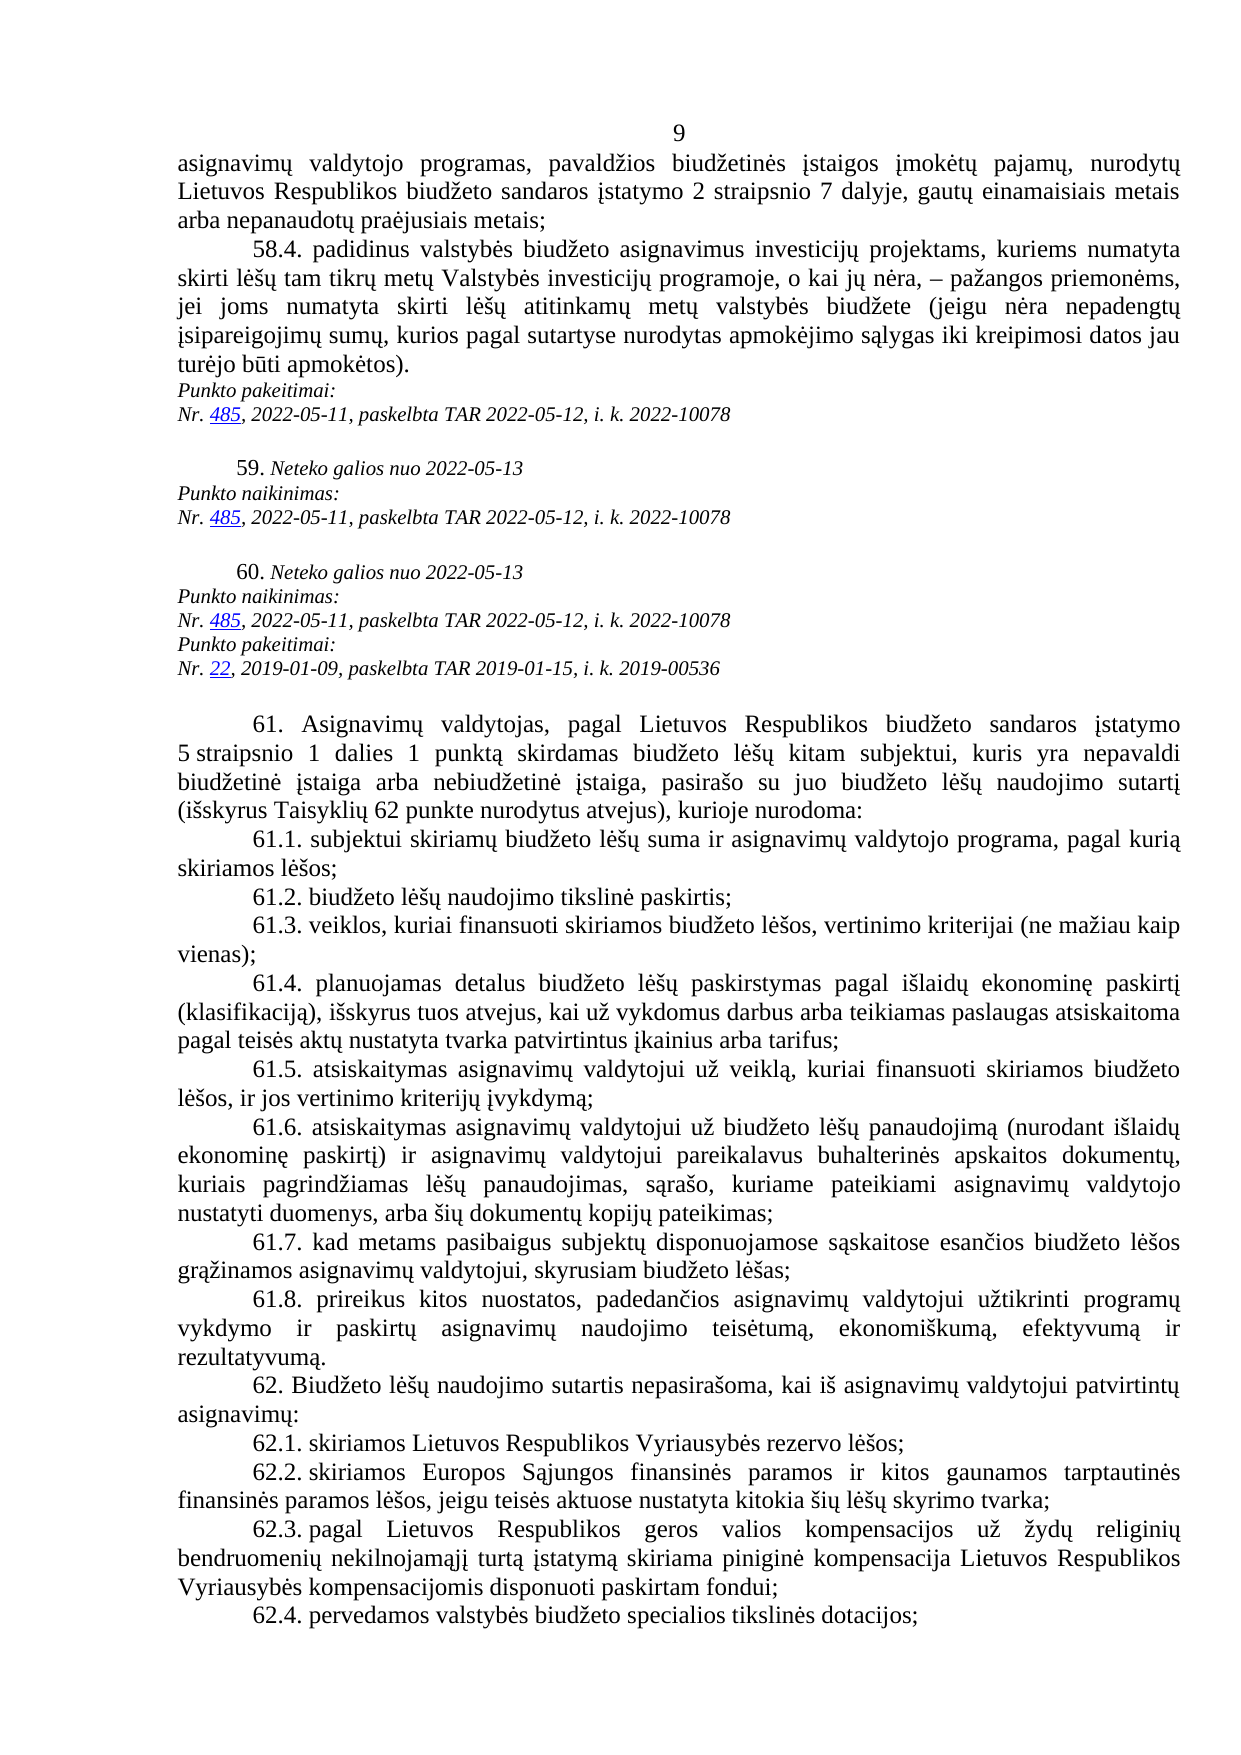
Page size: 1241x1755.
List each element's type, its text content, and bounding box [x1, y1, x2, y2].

text 62.2. skiriamos Europos Sąjungos finansinės paramos ir kitos gaunamos tarptautinės finansinės paramos lėšos, jeigu teisės aktuose nustatyta kitokia šių lėšų skyrimo tvarka; [177, 1457, 1181, 1514]
text 61. Asignavimų valdytojas, pagal Lietuvos Respublikos biudžeto sandaros įstatymo 5 straipsnio 1 dalies 1 punktą skirdamas biudžeto lėšų kitam subjektui, kuris yra nepavaldi biudžetinė įstaiga arba nebiudžetinė įstaiga, pasirašo su juo biudžeto lėšų naudojimo sutartį (išskyrus Taisyklių 62 punkte nurodytus atvejus), kurioje nurodoma: [177, 709, 1181, 824]
text Punkto pakeitimai: [177, 378, 1181, 402]
text Nr. 485, 2022-05-11, paskelbta TAR 2022-05-12, i. k. 2022-10078 [177, 402, 1181, 426]
text 62.1. skiriamos Lietuvos Respublikos Vyriausybės rezervo lėšos; [177, 1428, 1181, 1457]
text 61.5. atsiskaitymas asignavimų valdytojui už veiklą, kuriai finansuoti skiriamos biudžeto lėšos, ir jos vertinimo kriterijų įvykdymą; [177, 1054, 1181, 1112]
text 59. Neteko galios nuo 2022-05-13 [177, 454, 1181, 481]
text 62. Biudžeto lėšų naudojimo sutartis nepasirašoma, kai iš asignavimų valdytojui patvirtintų asignavimų: [177, 1370, 1181, 1428]
text asignavimų valdytojo programas, pavaldžios biudžetinės įstaigos įmokėtų pajamų, nurodytų Lietuvos Respublikos biudžeto sandaros įstatymo 2 straipsnio 7 dalyje, gautų einamaisiais metais arba nepanaudotų praėjusiais metais; [177, 148, 1181, 234]
text 61.1. subjektui skiriamų biudžeto lėšų suma ir asignavimų valdytojo programa, pagal kurią skiriamos lėšos; [177, 824, 1181, 882]
text 61.8. prireikus kitos nuostatos, padedančios asignavimų valdytojui užtikrinti programų vykdymo ir paskirtų asignavimų naudojimo teisėtumą, ekonomiškumą, efektyvumą ir rezultatyvumą. [177, 1284, 1181, 1370]
text Punkto naikinimas: [177, 584, 1181, 608]
text 61.2. biudžeto lėšų naudojimo tikslinė paskirtis; [177, 882, 1181, 910]
text 61.6. atsiskaitymas asignavimų valdytojui už biudžeto lėšų panaudojimą (nurodant išlaidų ekonominę paskirtį) ir asignavimų valdytojui pareikalavus buhalterinės apskaitos dokumentų, kuriais pagrindžiamas lėšų panaudojimas, sąrašo, kuriame pateikiami asignavimų valdytojo nustatyti duomenys, arba šių dokumentų kopijų pateikimas; [177, 1112, 1181, 1227]
text Punkto naikinimas: [177, 481, 1181, 505]
text 58.4. padidinus valstybės biudžeto asignavimus investicijų projektams, kuriems numatyta skirti lėšų tam tikrų metų Valstybės investicijų programoje, o kai jų nėra, ‒ pažangos priemonėms, jei joms numatyta skirti lėšų atitinkamų metų valstybės biudžete (jeigu nėra nepadengtų įsipareigojimų sumų, kurios pagal sutartyse nurodytas apmokėjimo sąlygas iki kreipimosi datos jau turėjo būti apmokėtos). [177, 234, 1181, 378]
text Nr. 22, 2019-01-09, paskelbta TAR 2019-01-15, i. k. 2019-00536 [177, 656, 1181, 680]
text 60. Neteko galios nuo 2022-05-13 [177, 558, 1181, 584]
text 61.3. veiklos, kuriai finansuoti skiriamos biudžeto lėšos, vertinimo kriterijai (ne mažiau kaip vienas); [177, 910, 1181, 968]
text Nr. 485, 2022-05-11, paskelbta TAR 2022-05-12, i. k. 2022-10078 [177, 505, 1181, 529]
text 62.4. pervedamos valstybės biudžeto specialios tikslinės dotacijos; [177, 1600, 1181, 1629]
text 62.3. pagal Lietuvos Respublikos geros valios kompensacijos už žydų religinių bendruomenių nekilnojamąjį turtą įstatymą skiriama piniginė kompensacija Lietuvos Respublikos Vyriausybės kompensacijomis disponuoti paskirtam fondui; [177, 1514, 1181, 1600]
text Punkto pakeitimai: [177, 632, 1181, 656]
text 61.4. planuojamas detalus biudžeto lėšų paskirstymas pagal išlaidų ekonominę paskirtį (klasifikaciją), išskyrus tuos atvejus, kai už vykdomus darbus arba teikiamas paslaugas atsiskaitoma pagal teisės aktų nustatyta tvarka patvirtintus įkainius arba tarifus; [177, 968, 1181, 1054]
text Nr. 485, 2022-05-11, paskelbta TAR 2022-05-12, i. k. 2022-10078 [177, 608, 1181, 632]
text 61.7. kad metams pasibaigus subjektų disponuojamose sąskaitose esančios biudžeto lėšos grąžinamos asignavimų valdytojui, skyrusiam biudžeto lėšas; [177, 1227, 1181, 1284]
